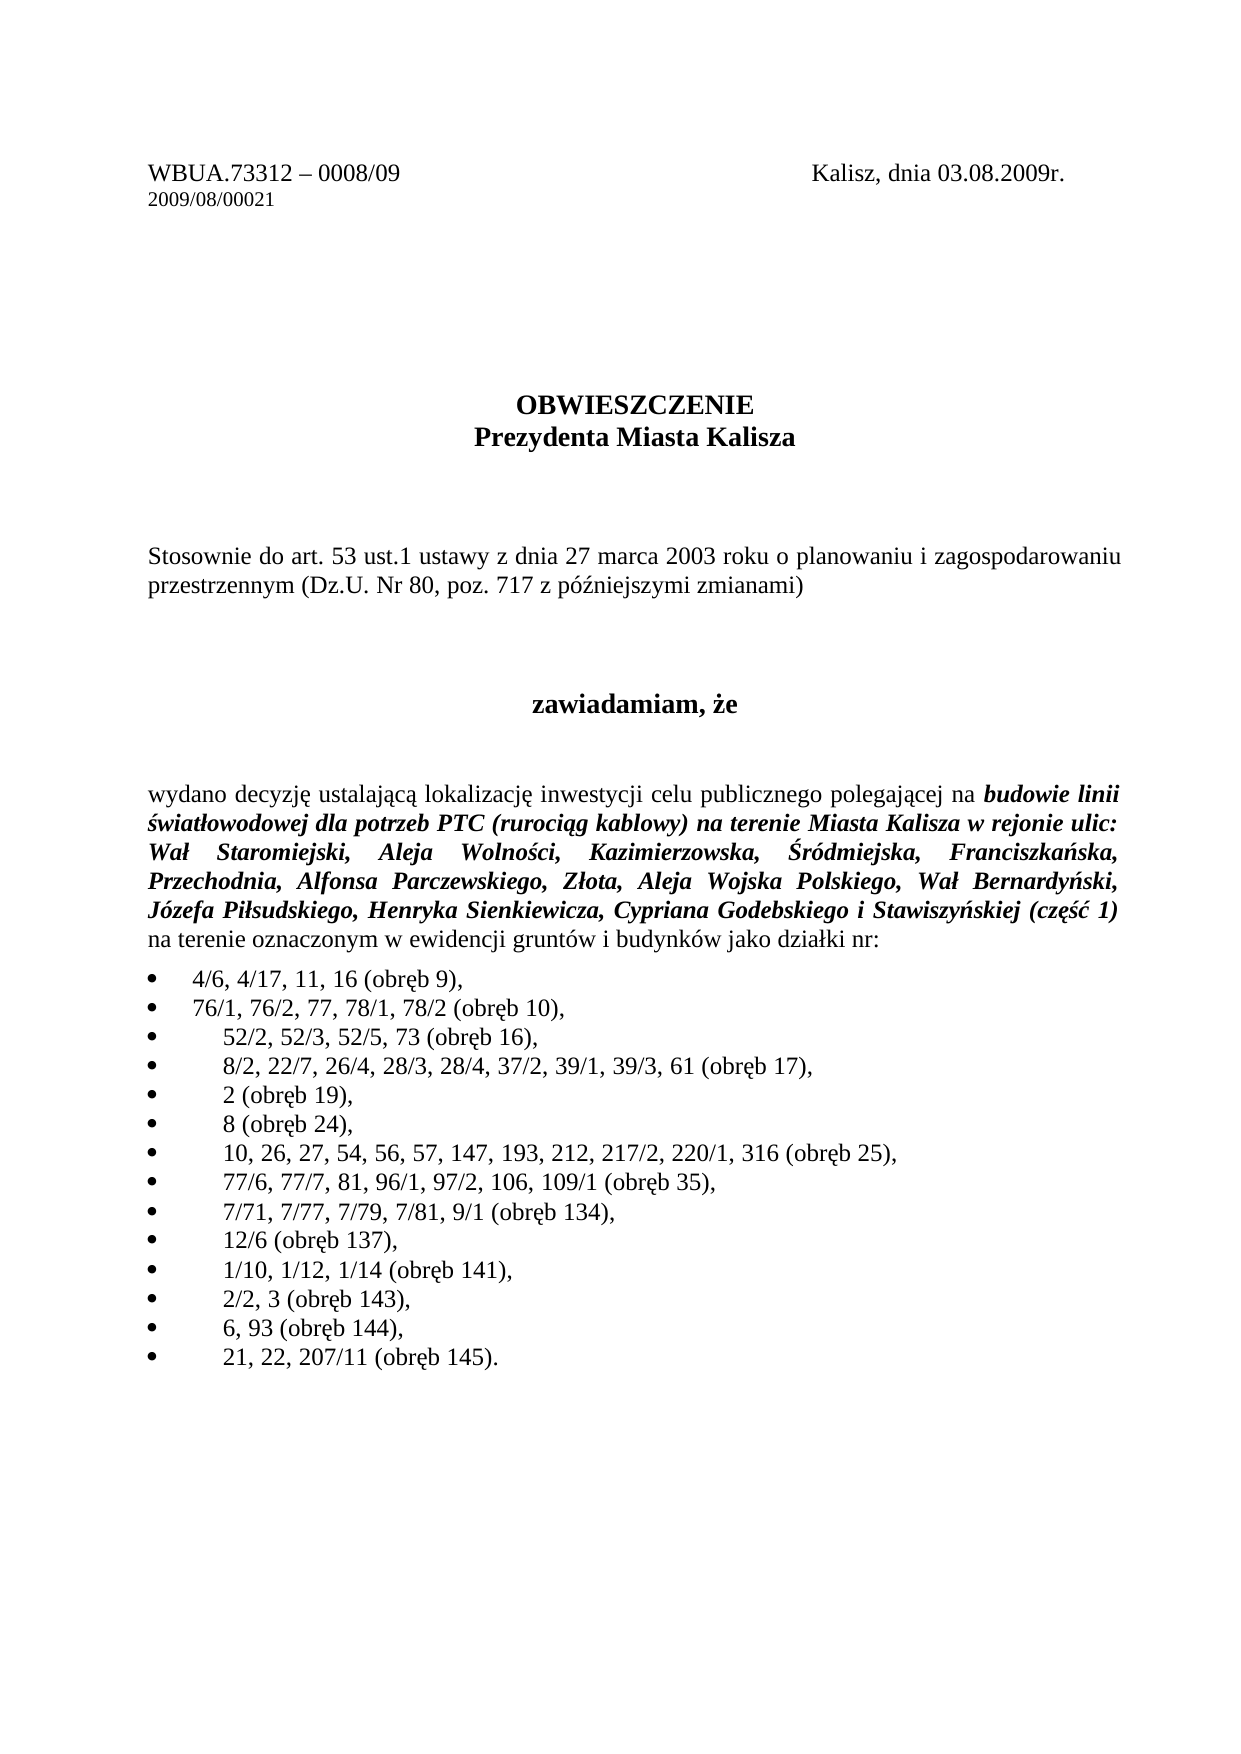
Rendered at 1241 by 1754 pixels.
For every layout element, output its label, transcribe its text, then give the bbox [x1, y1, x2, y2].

list 8 (obręb 24), [148, 1109, 1122, 1138]
text OBWIESZCZENIE Prezydenta Miasta Kalisza [148, 388, 1122, 452]
list 1/10, 1/12, 1/14 (obręb 141), [148, 1254, 1122, 1283]
list 77/6, 77/7, 81, 96/1, 97/2, 106, 109/1 (obręb 35), [148, 1167, 1122, 1196]
list 12/6 (obręb 137), [148, 1225, 1122, 1254]
list 21, 22, 207/11 (obręb 145). [148, 1342, 1122, 1371]
text Stosownie do art. 53 ust.1 ustawy z dnia 27 marca 2003 roku o planowaniu i zagospodarowaniu przestrzennym (Dz.U. Nr 80, poz. 717 z późniejszymi zmianami) [148, 541, 1122, 599]
list 10, 26, 27, 54, 56, 57, 147, 193, 212, 217/2, 220/1, 316 (obręb 25), [148, 1138, 1122, 1167]
text wydano decyzję ustalającą lokalizację inwestycji celu publicznego polegającej na budowie linii światłowodowej dla potrzeb PTC (rurociąg kablowy) na terenie Miasta Kalisza w rejonie ulic: Wał Staromiejski, Aleja Wolności, Kazimierzowska, Śródmiejska, Franciszkańska, Przechodnia, Alfonsa Parczewskiego, Złota, Aleja Wojska Polskiego, Wał Bernardyński, Józefa Piłsudskiego, Henryka Sienkiewicza, Cypriana Godebskiego i Stawiszyńskiej (część 1) na terenie oznaczonym w ewidencji gruntów i budynków jako działki nr: [148, 779, 1122, 953]
text WBUA.73312 – 0008/09 Kalisz, dnia 03.08.2009r. [148, 158, 1122, 187]
text 2009/08/00021 [148, 187, 1122, 211]
text zawiadamiam, że [148, 688, 1122, 720]
list 4/6, 4/17, 11, 16 (obręb 9), [148, 964, 1122, 993]
list 7/71, 7/77, 7/79, 7/81, 9/1 (obręb 134), [148, 1196, 1122, 1225]
list 2/2, 3 (obręb 143), [148, 1283, 1122, 1313]
list 6, 93 (obręb 144), [148, 1313, 1122, 1342]
list 8/2, 22/7, 26/4, 28/3, 28/4, 37/2, 39/1, 39/3, 61 (obręb 17), [148, 1051, 1122, 1080]
list 52/2, 52/3, 52/5, 73 (obręb 16), [148, 1022, 1122, 1051]
list 2 (obręb 19), [148, 1080, 1122, 1109]
list 76/1, 76/2, 77, 78/1, 78/2 (obręb 10), [148, 993, 1122, 1022]
